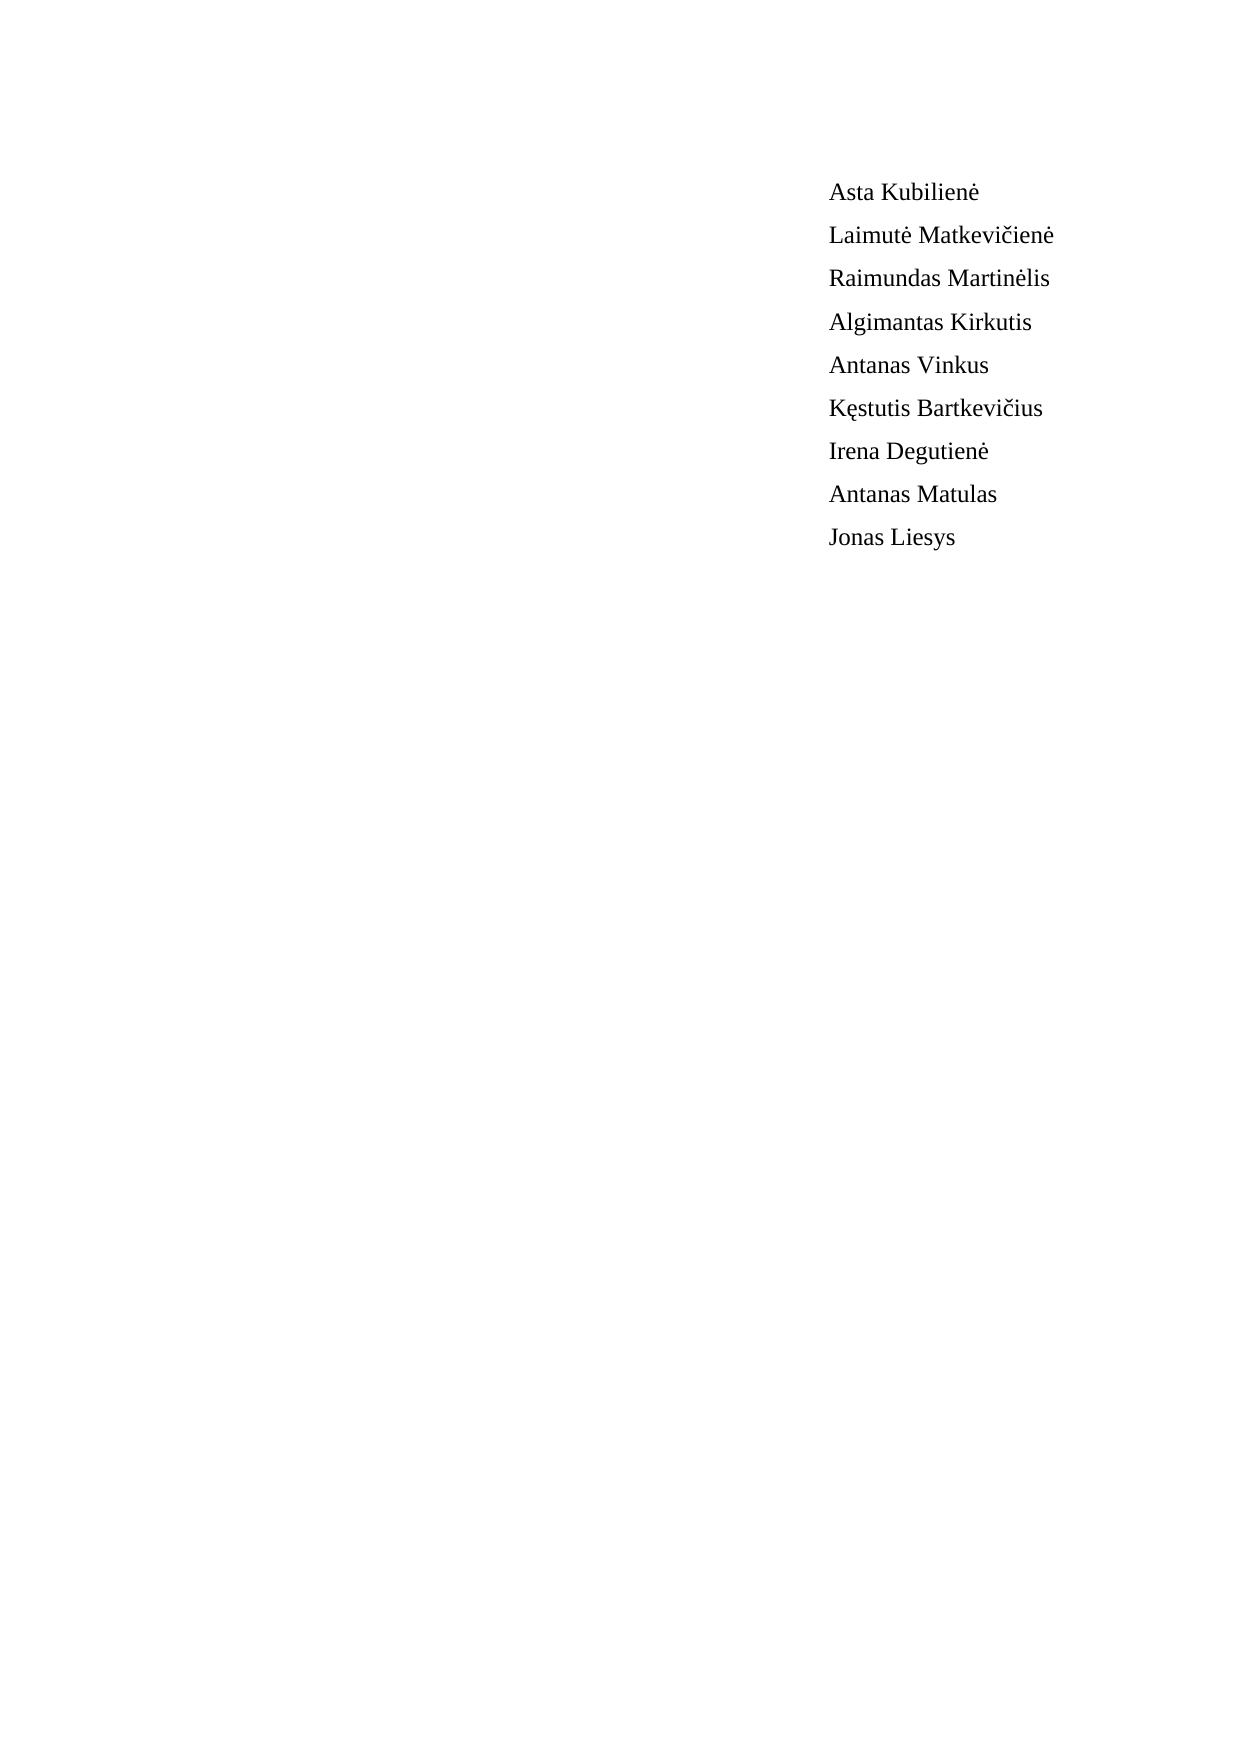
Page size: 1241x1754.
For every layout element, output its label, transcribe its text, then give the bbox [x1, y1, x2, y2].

text Antanas Vinkus [153, 350, 1181, 378]
text Antanas Matulas [153, 479, 1181, 508]
text Algimantas Kirkutis [153, 307, 1181, 335]
text Kęstutis Bartkevičius [153, 393, 1181, 422]
text Raimundas Martinėlis [153, 263, 1181, 292]
text Jonas Liesys [153, 522, 1181, 551]
text Asta Kubilienė Laimutė Matkevičienė [153, 177, 1181, 249]
text Irena Degutienė [153, 436, 1181, 465]
